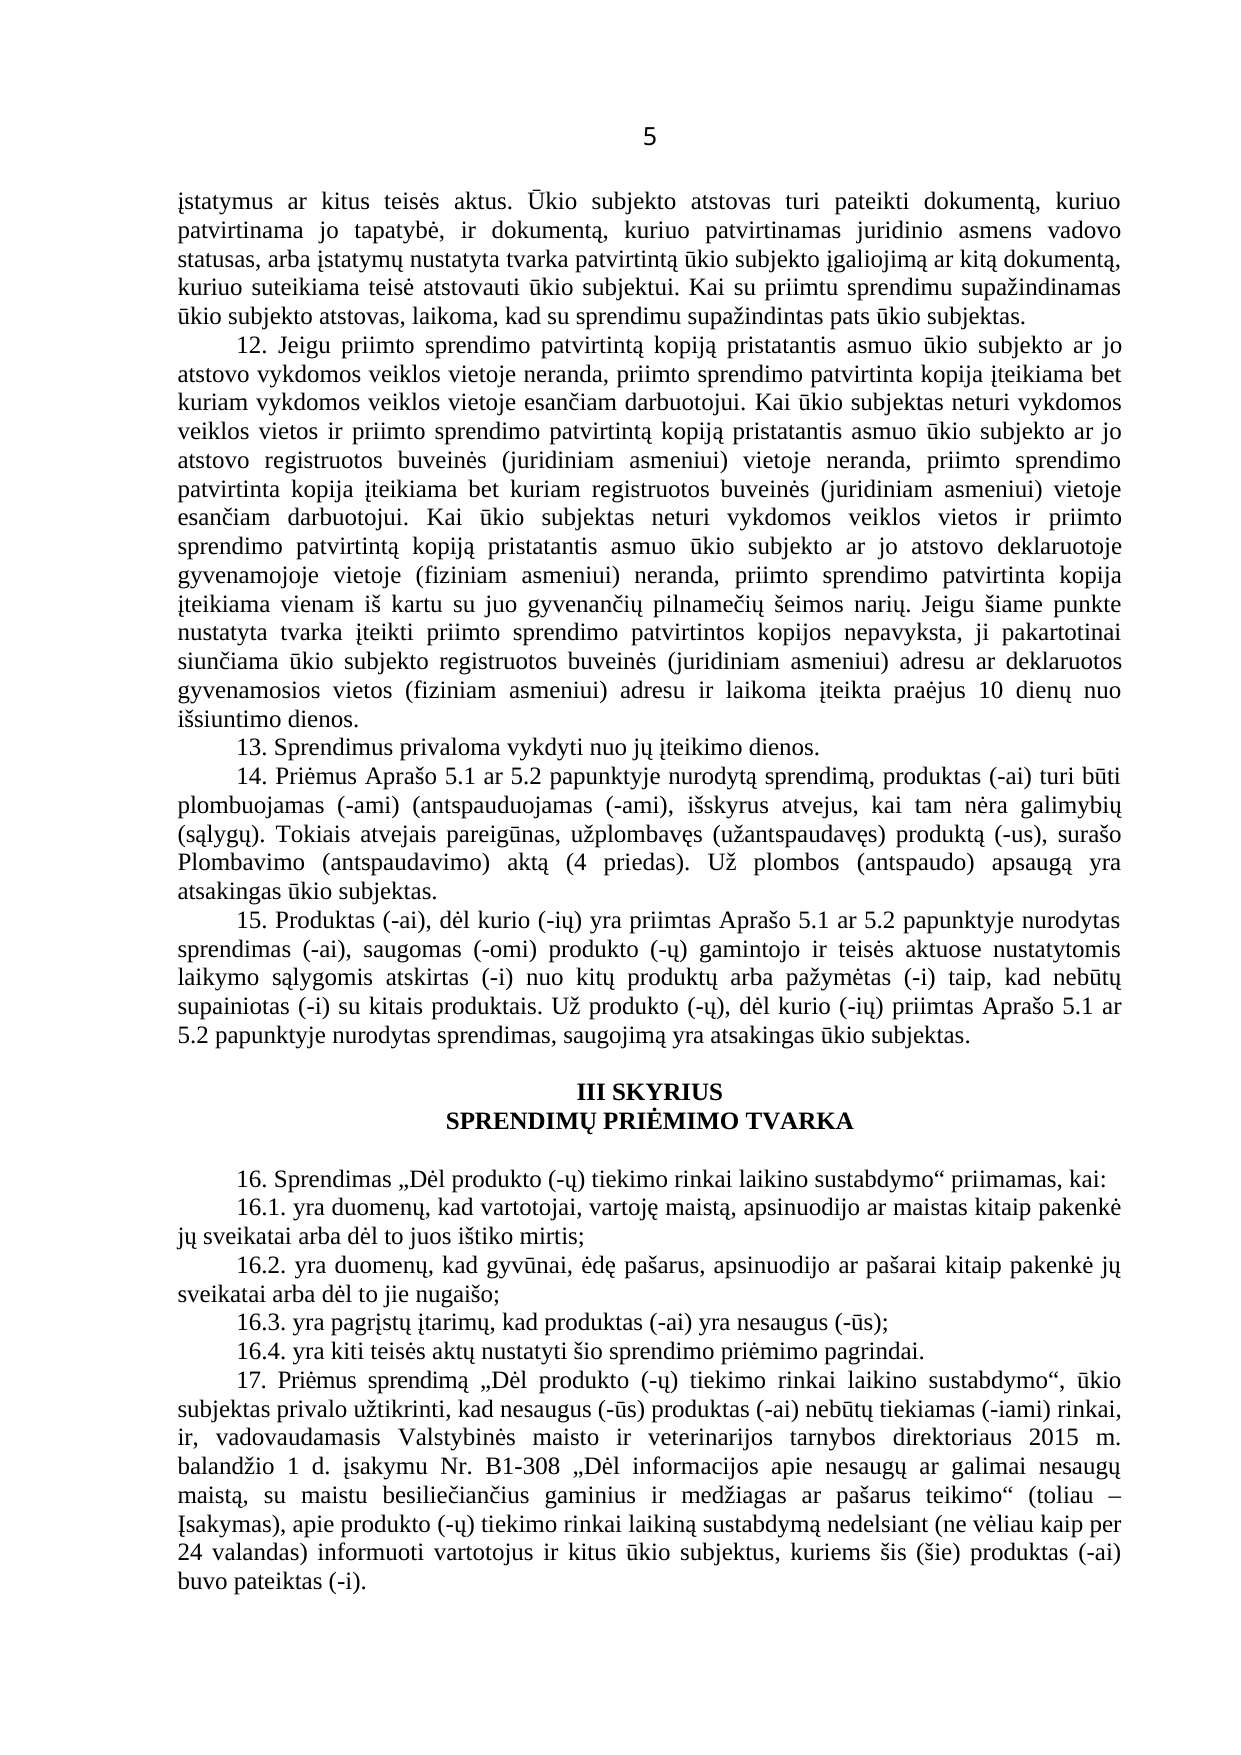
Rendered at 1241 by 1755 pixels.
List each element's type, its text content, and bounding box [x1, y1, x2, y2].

text 16.4. yra kiti teisės aktų nustatyti šio sprendimo priėmimo pagrindai. [177, 1336, 1122, 1365]
text 16.1. yra duomenų, kad vartotojai, vartoję maistą, apsinuodijo ar maistas kitaip pakenkė jų sveikatai arba dėl to juos ištiko mirtis; [177, 1192, 1122, 1250]
text įstatymus ar kitus teisės aktus. Ūkio subjekto atstovas turi pateikti dokumentą, kuriuo patvirtinama jo tapatybė, ir dokumentą, kuriuo patvirtinamas juridinio asmens vadovo statusas, arba įstatymų nustatyta tvarka patvirtintą ūkio subjekto įgaliojimą ar kitą dokumentą, kuriuo suteikiama teisė atstovauti ūkio subjektui. Kai su priimtu sprendimu supažindinamas ūkio subjekto atstovas, laikoma, kad su sprendimu supažindintas pats ūkio subjektas. [177, 186, 1122, 330]
text 17. Priėmus sprendimą „Dėl produkto (-ų) tiekimo rinkai laikino sustabdymo“, ūkio subjektas privalo užtikrinti, kad nesaugus (-ūs) produktas (-ai) nebūtų tiekiamas (-iami) rinkai, ir, vadovaudamasis Valstybinės maisto ir veterinarijos tarnybos direktoriaus 2015 m. balandžio 1 d. įsakymu Nr. B1-308 „Dėl informacijos apie nesaugų ar galimai nesaugų maistą, su maistu besiliečiančius gaminius ir medžiagas ar pašarus teikimo“ (toliau – Įsakymas), apie produkto (-ų) tiekimo rinkai laikiną sustabdymą nedelsiant (ne vėliau kaip per 24 valandas) informuoti vartotojus ir kitus ūkio subjektus, kuriems šis (šie) produktas (-ai) buvo pateiktas (-i). [177, 1365, 1122, 1595]
text 14. Priėmus Aprašo 5.1 ar 5.2 papunktyje nurodytą sprendimą, produktas (-ai) turi būti plombuojamas (-ami) (antspauduojamas (-ami), išskyrus atvejus, kai tam nėra galimybių (sąlygų). Tokiais atvejais pareigūnas, užplombavęs (užantspaudavęs) produktą (-us), surašo Plombavimo (antspaudavimo) aktą (4 priedas). Už plombos (antspaudo) apsaugą yra atsakingas ūkio subjektas. [177, 761, 1122, 905]
text 15. Produktas (-ai), dėl kurio (-ių) yra priimtas Aprašo 5.1 ar 5.2 papunktyje nurodytas sprendimas (-ai), saugomas (-omi) produkto (-ų) gamintojo ir teisės aktuose nustatytomis laikymo sąlygomis atskirtas (-i) nuo kitų produktų arba pažymėtas (-i) taip, kad nebūtų supainiotas (-i) su kitais produktais. Už produkto (-ų), dėl kurio (-ių) priimtas Aprašo 5.1 ar 5.2 papunktyje nurodytas sprendimas, saugojimą yra atsakingas ūkio subjektas. [177, 905, 1122, 1049]
text 16.2. yra duomenų, kad gyvūnai, ėdę pašarus, apsinuodijo ar pašarai kitaip pakenkė jų sveikatai arba dėl to jie nugaišo; [177, 1250, 1122, 1307]
subtitle III Skyrius [177, 1077, 1122, 1106]
text 12. Jeigu priimto sprendimo patvirtintą kopiją pristatantis asmuo ūkio subjekto ar jo atstovo vykdomos veiklos vietoje neranda, priimto sprendimo patvirtinta kopija įteikiama bet kuriam vykdomos veiklos vietoje esančiam darbuotojui. Kai ūkio subjektas neturi vykdomos veiklos vietos ir priimto sprendimo patvirtintą kopiją pristatantis asmuo ūkio subjekto ar jo atstovo registruotos buveinės (juridiniam asmeniui) vietoje neranda, priimto sprendimo patvirtinta kopija įteikiama bet kuriam registruotos buveinės (juridiniam asmeniui) vietoje esančiam darbuotojui. Kai ūkio subjektas neturi vykdomos veiklos vietos ir priimto sprendimo patvirtintą kopiją pristatantis asmuo ūkio subjekto ar jo atstovo deklaruotoje gyvenamojoje vietoje (fiziniam asmeniui) neranda, priimto sprendimo patvirtinta kopija įteikiama vienam iš kartu su juo gyvenančių pilnamečių šeimos narių. Jeigu šiame punkte nustatyta tvarka įteikti priimto sprendimo patvirtintos kopijos nepavyksta, ji pakartotinai siunčiama ūkio subjekto registruotos buveinės (juridiniam asmeniui) adresu ar deklaruotos gyvenamosios vietos (fiziniam asmeniui) adresu ir laikoma įteikta praėjus 10 dienų nuo išsiuntimo dienos. [177, 330, 1122, 732]
text 16. Sprendimas „Dėl produkto (-ų) tiekimo rinkai laikino sustabdymo“ priimamas, kai: [177, 1164, 1122, 1192]
text 16.3. yra pagrįstų įtarimų, kad produktas (-ai) yra nesaugus (-ūs); [177, 1307, 1122, 1336]
text SPRENDIMŲ PRIĖMIMO TVARKA [177, 1106, 1122, 1135]
text 13. Sprendimus privaloma vykdyti nuo jų įteikimo dienos. [177, 732, 1122, 761]
